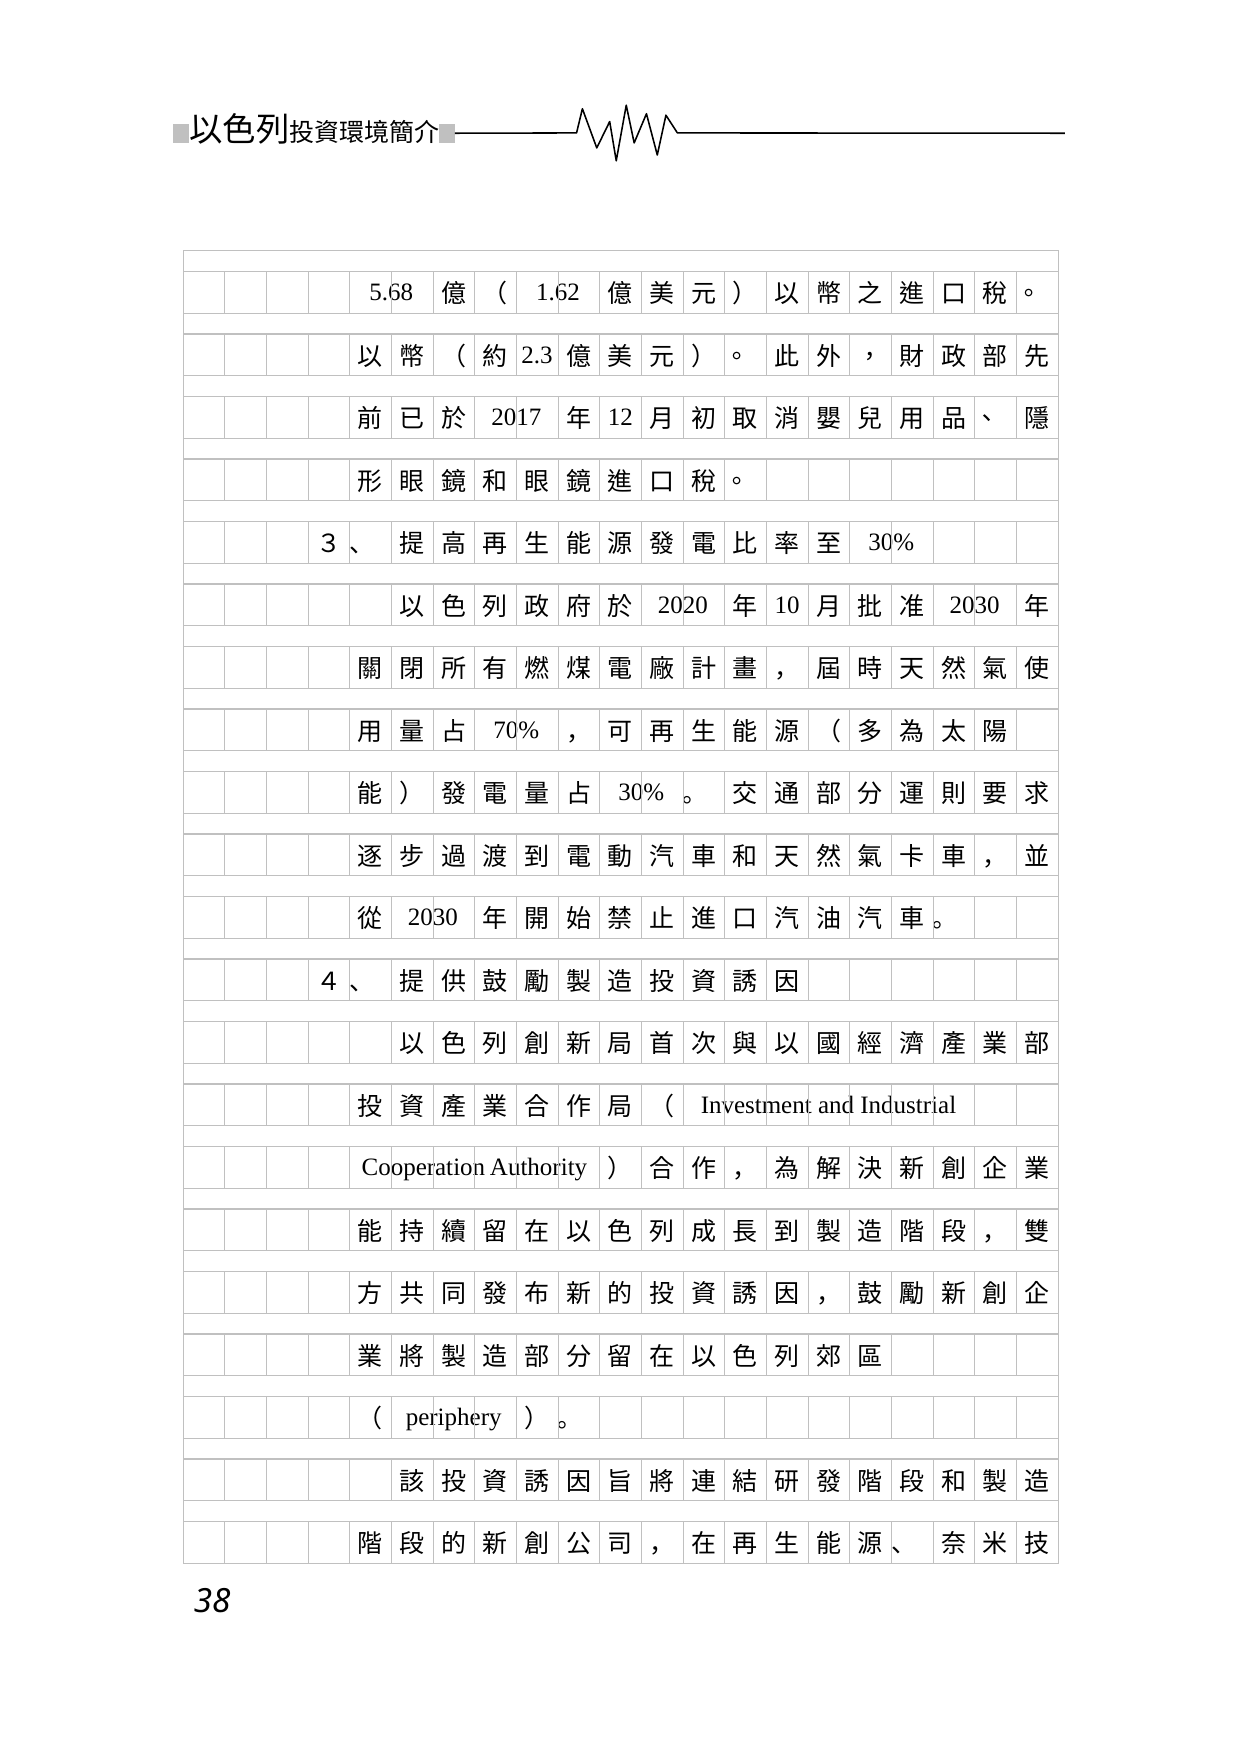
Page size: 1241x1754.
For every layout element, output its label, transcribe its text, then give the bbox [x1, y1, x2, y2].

text 本減稅方案分成以下兩部分：1.取消營業稅（sales taxes）：取消電器產品包含電視、喇叭、顯示器、揚聲器等年收2.45億以幣（7,028萬美元）之營業稅，目前電器產品徵收10-30%的營業稅。2.取消進口稅（import taxes）：包括取消電器、冰箱、加熱器、電子烤箱、食物調理機、燈具、化妝品、紡織品、玩具年收5.68億（1.62億美元）以幣之進口稅。以幣（約2.3億美元）。此外，財政部先前已於2017年12月初取消嬰兒用品、隱形眼鏡和眼鏡進口稅。 [330, 439, 1058, 458]
text ３、提高再生能源發電比率至30% [975, 522, 1016, 563]
text ３、提高再生能源發電比率至30% [281, 522, 308, 563]
text [1017, 960, 1058, 1000]
text ３、提高再生能源發電比率至30% [434, 522, 474, 563]
text 以色列創新局首次與以國經濟產業部投資產業合作局（Investment and Industrial Cooperation Authority）合作，為解決新創企業能持續留在以色列成長到製造階段，雙方共同發布新的投資誘因，鼓勵新創企業將製造部分留在以色列郊區（periphery）。 [330, 1064, 1058, 1083]
text 本減稅方案分成以下兩部分：1.取消營業稅（sales taxes）：取消電器產品包含電視、喇叭、顯示器、揚聲器等年收2.45億以幣（7,028萬美元）之營業稅，目前電器產品徵收10-30%的營業稅。2.取消進口稅（import taxes）：包括取消電器、冰箱、加熱器、電子烤箱、食物調理機、燈具、化妝品、紡織品、玩具年收5.68億（1.62億美元）以幣之進口稅。以幣（約2.3億美元）。此外，財政部先前已於2017年12月初取消嬰兒用品、隱形眼鏡和眼鏡進口稅。 [330, 376, 1058, 396]
text ３、提高再生能源發電比率至30% [517, 522, 558, 563]
text ３、提高再生能源發電比率至30% [392, 522, 433, 563]
text 該投資誘因旨將連結研發階段和製造階段的新創公司，在再生能源、奈米技術、生物技術及物聯網等領域合作。該計劃針對已位在以色列郊區或計劃遷移至郊區的公司、企業家及投資者，有資格獲得核准投資金額的20-30%補助，同時享有「資本投資鼓勵法」（Encouragement of Capital Investment）所規定的應稅收入7.5%的稅收優惠。 [330, 1501, 1058, 1521]
text [850, 960, 891, 1000]
text [975, 960, 1016, 1000]
text 誘 [725, 960, 766, 1000]
text 以色列創新局首次與以國經濟產業部投資產業合作局（Investment and Industrial Cooperation Authority）合作，為解決新創企業能持續留在以色列成長到製造階段，雙方共同發布新的投資誘因，鼓勵新創企業將製造部分留在以色列郊區（periphery）。 [330, 1314, 1058, 1333]
text ３、提高再生能源發電比率至30% [684, 522, 724, 563]
text 以色列政府於2020年10月批准2030年關閉所有燃煤電廠計畫，屆時天然氣使用量占70%，可再生能源（多為太陽能）發電量占30%。交通部分運則要求逐步過渡到電動汽車和天然氣卡車，並從2030年開始禁止進口汽油汽車。 [330, 689, 1058, 708]
text ４ [309, 960, 349, 1000]
text ３、提高再生能源發電比率至30% [809, 522, 849, 563]
text 以色列創新局首次與以國經濟產業部投資產業合作局（Investment and Industrial Cooperation Authority）合作，為解決新創企業能持續留在以色列成長到製造階段，雙方共同發布新的投資誘因，鼓勵新創企業將製造部分留在以色列郊區（periphery）。 [330, 1001, 1058, 1021]
text 以色列政府於2020年10月批准2030年關閉所有燃煤電廠計畫，屆時天然氣使用量占70%，可再生能源（多為太陽能）發電量占30%。交通部分運則要求逐步過渡到電動汽車和天然氣卡車，並從2030年開始禁止進口汽油汽車。 [330, 751, 1058, 771]
text 本減稅方案分成以下兩部分：1.取消營業稅（sales taxes）：取消電器產品包含電視、喇叭、顯示器、揚聲器等年收2.45億以幣（7,028萬美元）之營業稅，目前電器產品徵收10-30%的營業稅。2.取消進口稅（import taxes）：包括取消電器、冰箱、加熱器、電子烤箱、食物調理機、燈具、化妝品、紡織品、玩具年收5.68億（1.62億美元）以幣之進口稅。以幣（約2.3億美元）。此外，財政部先前已於2017年12月初取消嬰兒用品、隱形眼鏡和眼鏡進口稅。 [330, 314, 1058, 333]
text 製 [559, 960, 599, 1000]
text [892, 960, 933, 1000]
text ３、提高再生能源發電比率至30% [767, 522, 808, 563]
text 造 [600, 960, 641, 1000]
text ３、提高再生能源發電比率至30% [934, 522, 974, 563]
text 投 [642, 960, 683, 1000]
text 供 [434, 960, 474, 1000]
text 以色列創新局首次與以國經濟產業部投資產業合作局（Investment and Industrial Cooperation Authority）合作，為解決新創企業能持續留在以色列成長到製造階段，雙方共同發布新的投資誘因，鼓勵新創企業將製造部分留在以色列郊區（periphery）。 [330, 1189, 1058, 1208]
text [281, 939, 1058, 958]
text 鼓 [475, 960, 516, 1000]
text 以色列政府於2020年10月批准2030年關閉所有燃煤電廠計畫，屆時天然氣使用量占70%，可再生能源（多為太陽能）發電量占30%。交通部分運則要求逐步過渡到電動汽車和天然氣卡車，並從2030年開始禁止進口汽油汽車。 [330, 626, 1058, 646]
text ３、提高再生能源發電比率至30% [850, 522, 891, 563]
text [934, 960, 974, 1000]
text ３、提高再生能源發電比率至30% [600, 522, 641, 563]
text 以色列政府於2020年10月批准2030年關閉所有燃煤電廠計畫，屆時天然氣使用量占70%，可再生能源（多為太陽能）發電量占30%。交通部分運則要求逐步過渡到電動汽車和天然氣卡車，並從2030年開始禁止進口汽油汽車。 [330, 564, 1058, 583]
text 以色列創新局首次與以國經濟產業部投資產業合作局（Investment and Industrial Cooperation Authority）合作，為解決新創企業能持續留在以色列成長到製造階段，雙方共同發布新的投資誘因，鼓勵新創企業將製造部分留在以色列郊區（periphery）。 [330, 1251, 1058, 1271]
text 該投資誘因旨將連結研發階段和製造階段的新創公司，在再生能源、奈米技術、生物技術及物聯網等領域合作。該計劃針對已位在以色列郊區或計劃遷移至郊區的公司、企業家及投資者，有資格獲得核准投資金額的20-30%補助，同時享有「資本投資鼓勵法」（Encouragement of Capital Investment）所規定的應稅收入7.5%的稅收優惠。 [330, 1439, 1058, 1458]
text ３、提高再生能源發電比率至30% [350, 522, 391, 563]
text 本減稅方案分成以下兩部分：1.取消營業稅（sales taxes）：取消電器產品包含電視、喇叭、顯示器、揚聲器等年收2.45億以幣（7,028萬美元）之營業稅，目前電器產品徵收10-30%的營業稅。2.取消進口稅（import taxes）：包括取消電器、冰箱、加熱器、電子烤箱、食物調理機、燈具、化妝品、紡織品、玩具年收5.68億（1.62億美元）以幣之進口稅。以幣（約2.3億美元）。此外，財政部先前已於2017年12月初取消嬰兒用品、隱形眼鏡和眼鏡進口稅。 [330, 251, 1058, 271]
text 因 [767, 960, 808, 1000]
text 勵 [517, 960, 558, 1000]
text 以色列創新局首次與以國經濟產業部投資產業合作局（Investment and Industrial Cooperation Authority）合作，為解決新創企業能持續留在以色列成長到製造階段，雙方共同發布新的投資誘因，鼓勵新創企業將製造部分留在以色列郊區（periphery）。 [330, 1376, 1058, 1396]
text ３、提高再生能源發電比率至30% [559, 522, 599, 563]
text ３、提高再生能源發電比率至30% [309, 522, 349, 563]
text ３、提高再生能源發電比率至30% [892, 522, 933, 563]
text [281, 960, 308, 1000]
text ３、提高再生能源發電比率至30% [281, 501, 1058, 521]
text ３、提高再生能源發電比率至30% [1017, 522, 1058, 563]
text 以色列創新局首次與以國經濟產業部投資產業合作局（Investment and Industrial Cooperation Authority）合作，為解決新創企業能持續留在以色列成長到製造階段，雙方共同發布新的投資誘因，鼓勵新創企業將製造部分留在以色列郊區（periphery）。 [330, 1126, 1058, 1146]
text 資 [684, 960, 724, 1000]
text ３、提高再生能源發電比率至30% [725, 522, 766, 563]
text ３、提高再生能源發電比率至30% [642, 522, 683, 563]
text ３、提高再生能源發電比率至30% [475, 522, 516, 563]
text 以色列政府於2020年10月批准2030年關閉所有燃煤電廠計畫，屆時天然氣使用量占70%，可再生能源（多為太陽能）發電量占30%。交通部分運則要求逐步過渡到電動汽車和天然氣卡車，並從2030年開始禁止進口汽油汽車。 [330, 814, 1058, 833]
text 以色列政府於2020年10月批准2030年關閉所有燃煤電廠計畫，屆時天然氣使用量占70%，可再生能源（多為太陽能）發電量占30%。交通部分運則要求逐步過渡到電動汽車和天然氣卡車，並從2030年開始禁止進口汽油汽車。 [330, 876, 1058, 896]
text 提 [392, 960, 433, 1000]
text 、 [350, 960, 391, 1000]
text [809, 960, 849, 1000]
